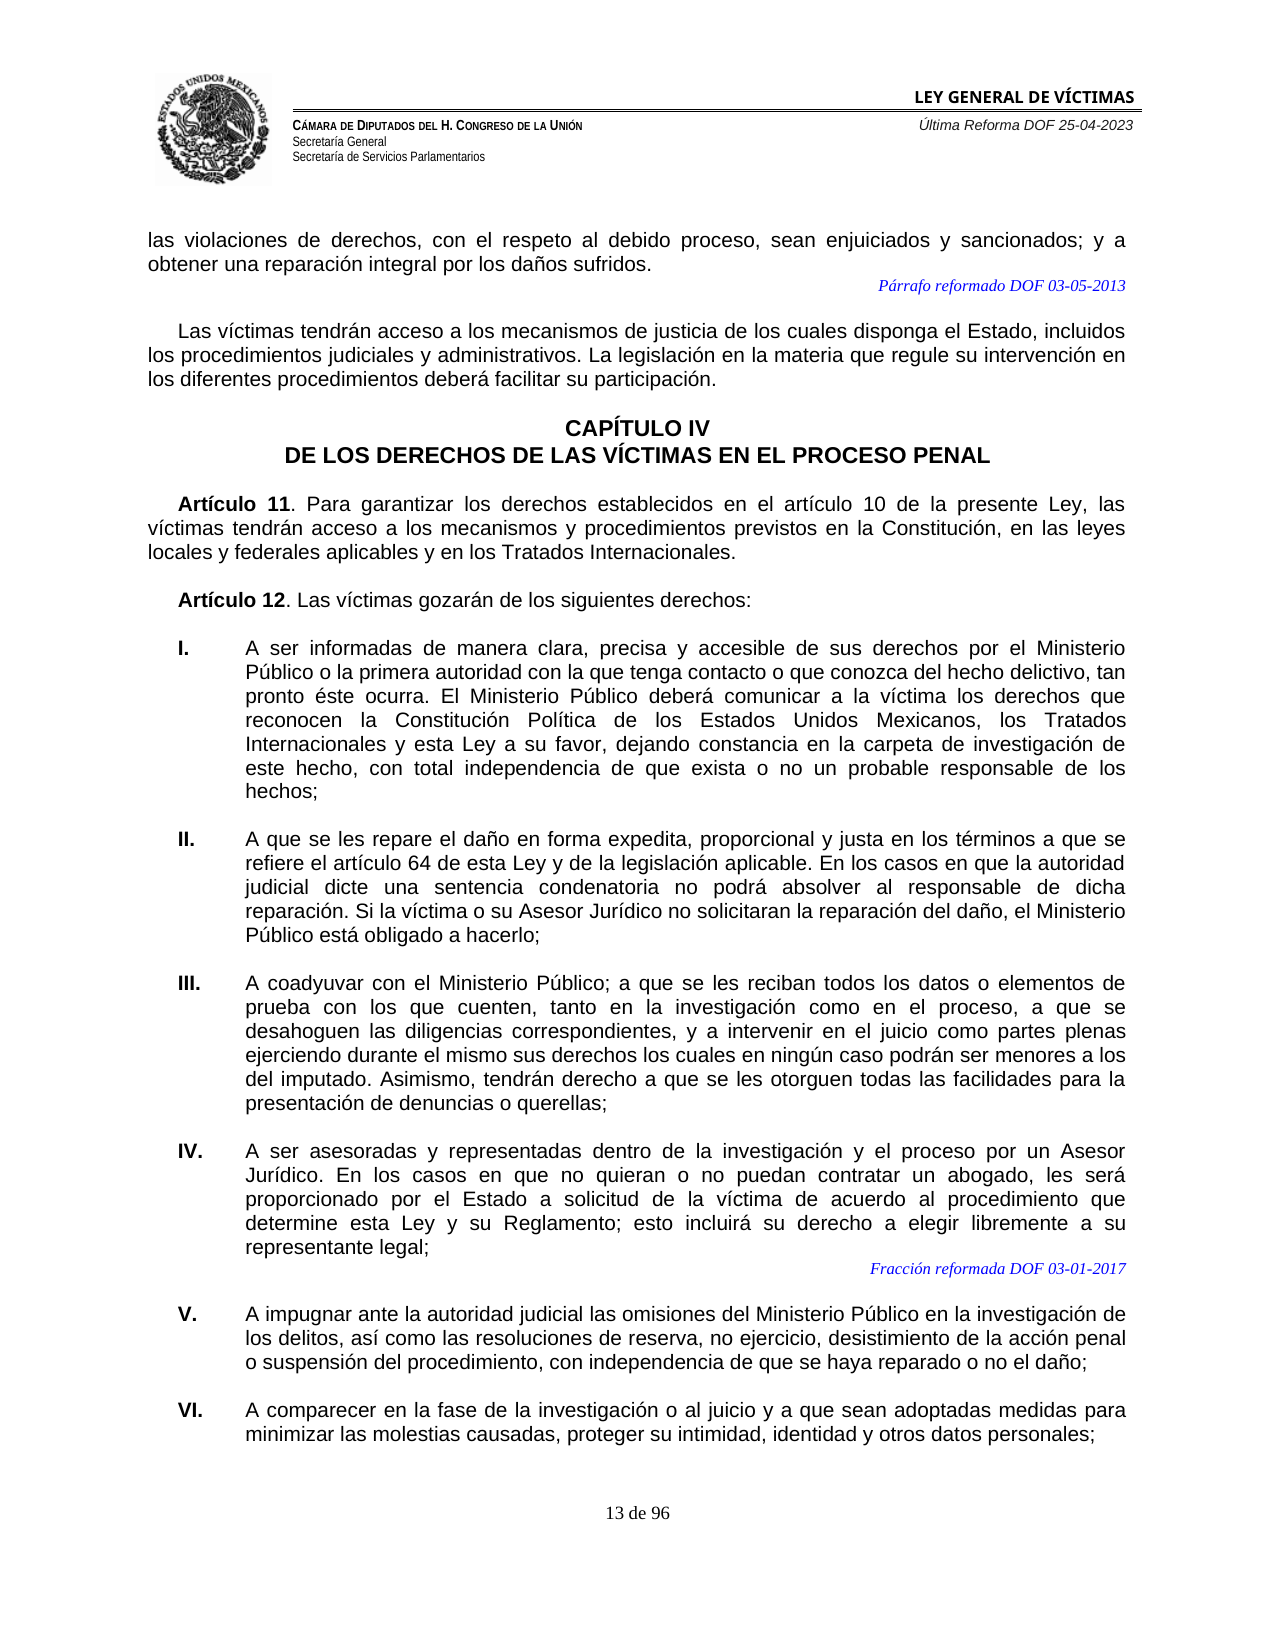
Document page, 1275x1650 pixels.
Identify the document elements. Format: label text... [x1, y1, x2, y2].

text III. A coadyuvar con el Ministerio Público; a que se les reciban todos los datos o elementos de prueba con los que cuenten, tanto en la investigación como en el proceso, a que se desahoguen las diligencias correspondientes, y a intervenir en el juicio como partes plenas ejerciendo durante el mismo sus derechos los cuales en ningún caso podrán ser menores a los del imputado. Asimismo, tendrán derecho a que se les otorguen todas las facilidades para la presentación de denuncias o querellas; [178, 971, 1127, 1115]
text las violaciones de derechos, con el respeto al debido proceso, sean enjuiciados y sancionados; y a obtener una reparación integral por los daños sufridos. [148, 228, 1127, 276]
text VI. A comparecer en la fase de la investigación o al juicio y a que sean adoptadas medidas para minimizar las molestias causadas, proteger su intimidad, identidad y otros datos personales; [178, 1397, 1127, 1445]
text Artículo 11. Para garantizar los derechos establecidos en el artículo 10 de la presente Ley, las víctimas tendrán acceso a los mecanismos y procedimientos previstos en la Constitución, en las leyes locales y federales aplicables y en los Tratados Internacionales. [148, 492, 1127, 564]
text Las víctimas tendrán acceso a los mecanismos de justicia de los cuales disponga el Estado, incluidos los procedimientos judiciales y administrativos. La legislación en la materia que regule su intervención en los diferentes procedimientos deberá facilitar su participación. [148, 319, 1127, 391]
text DE LOS DERECHOS DE LAS VÍCTIMAS EN EL PROCESO PENAL [148, 442, 1127, 468]
text V. A impugnar ante la autoridad judicial las omisiones del Ministerio Público en la investigación de los delitos, así como las resoluciones de reserva, no ejercicio, desistimiento de la acción penal o suspensión del procedimiento, con independencia de que se haya reparado o no el daño; [178, 1302, 1127, 1373]
text Fracción reformada DOF 03-01-2017 [148, 1258, 1127, 1278]
text II. A que se les repare el daño en forma expedita, proporcional y justa en los términos a que se refiere el artículo 64 de esta Ley y de la legislación aplicable. En los casos en que la autoridad judicial dicte una sentencia condenatoria no podrá absolver al responsable de dicha reparación. Si la víctima o su Asesor Jurídico no solicitaran la reparación del daño, el Ministerio Público está obligado a hacerlo; [178, 827, 1127, 947]
text CAPÍTULO IV [148, 415, 1127, 442]
text Artículo 12. Las víctimas gozarán de los siguientes derechos: [148, 588, 1127, 612]
text I. A ser informadas de manera clara, precisa y accesible de sus derechos por el Ministerio Público o la primera autoridad con la que tenga contacto o que conozca del hecho delictivo, tan pronto éste ocurra. El Ministerio Público deberá comunicar a la víctima los derechos que reconocen la Constitución Política de los Estados Unidos Mexicanos, los Tratados Internacionales y esta Ley a su favor, dejando constancia en la carpeta de investigación de este hecho, con total independencia de que exista o no un probable responsable de los hechos; [178, 636, 1127, 803]
text Párrafo reformado DOF 03-05-2013 [148, 276, 1127, 295]
text IV. A ser asesoradas y representadas dentro de la investigación y el proceso por un Asesor Jurídico. En los casos en que no quieran o no puedan contratar un abogado, les será proporcionado por el Estado a solicitud de la víctima de acuerdo al procedimiento que determine esta Ley y su Reglamento; esto incluirá su derecho a elegir libremente a su representante legal; [178, 1139, 1127, 1258]
